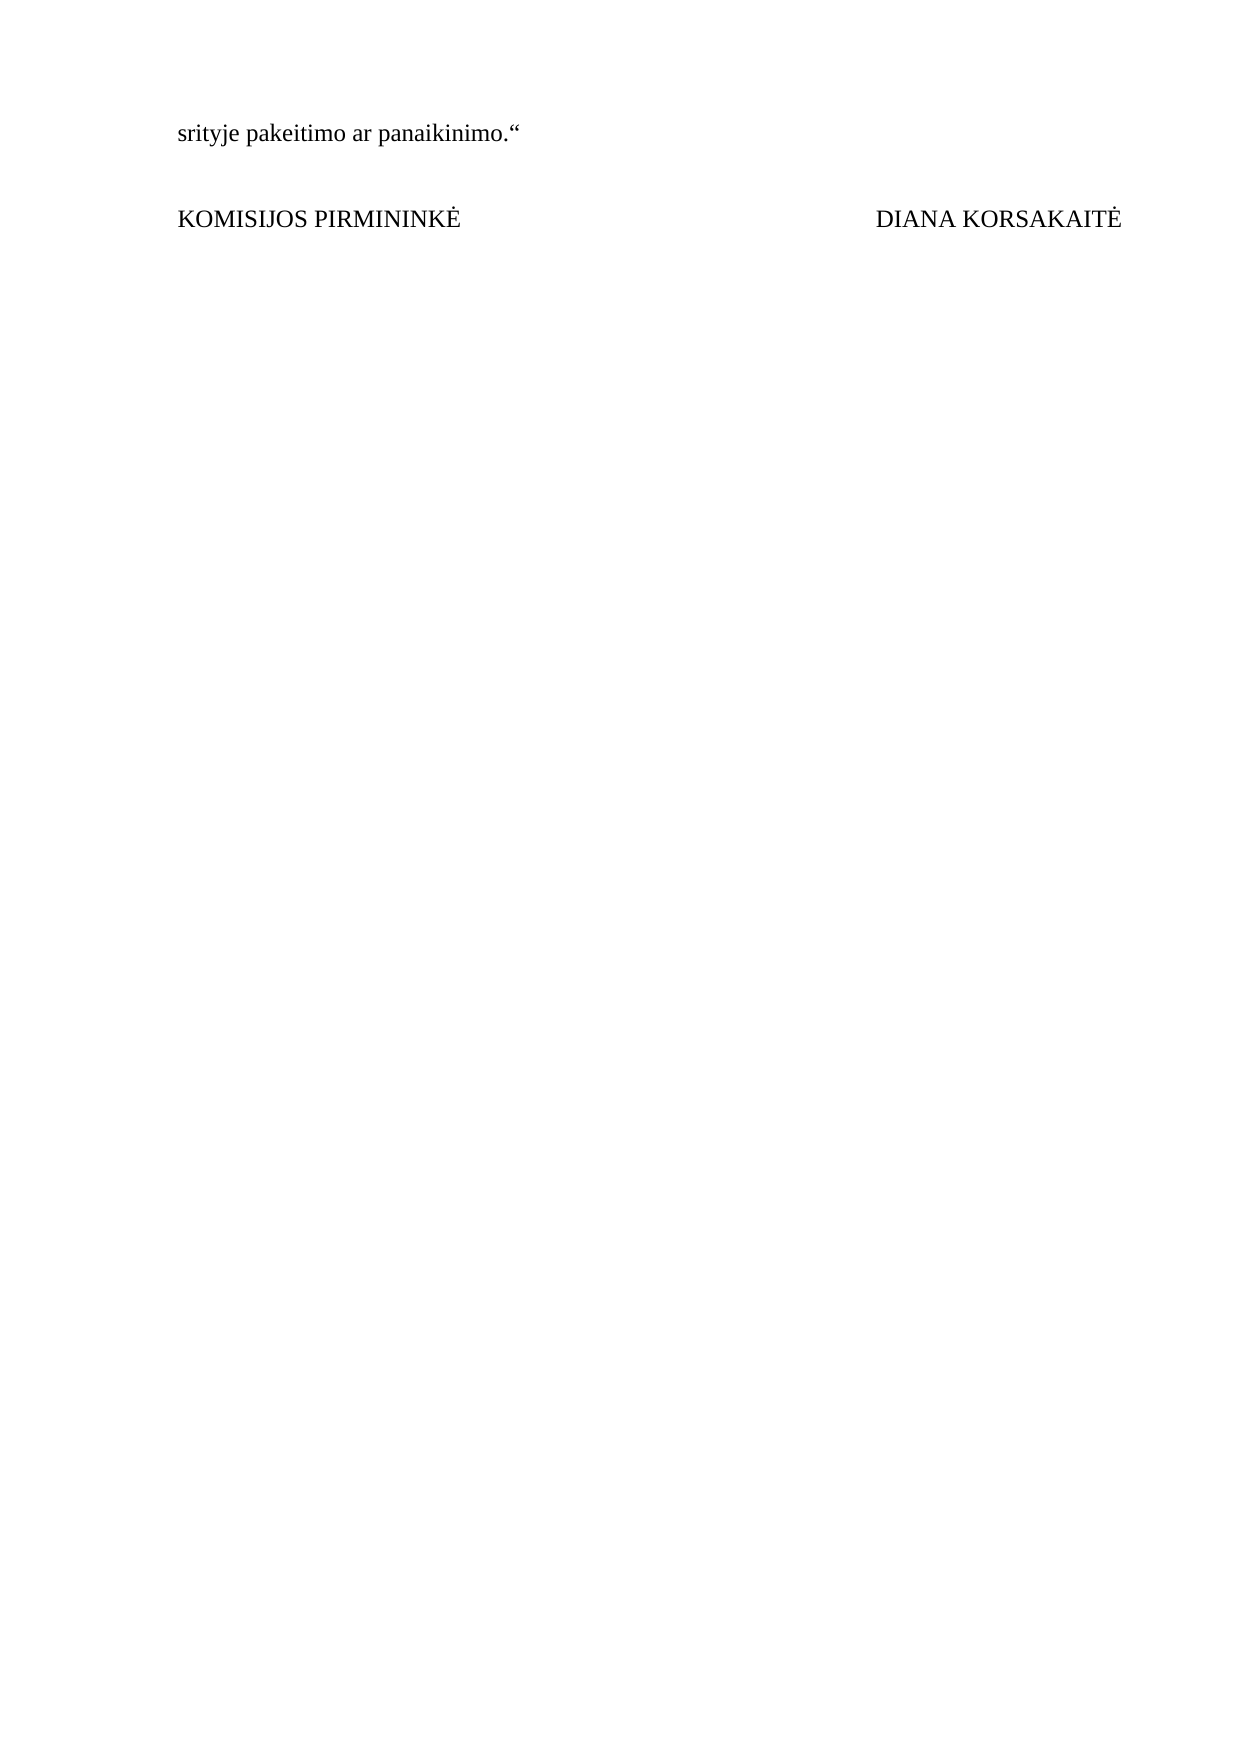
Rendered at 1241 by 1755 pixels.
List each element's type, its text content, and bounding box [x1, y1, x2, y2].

text srityje pakeitimo ar panaikinimo.“ [177, 118, 1122, 147]
text Komisijos pirmininkė Diana Korsakaitė [177, 204, 1122, 233]
